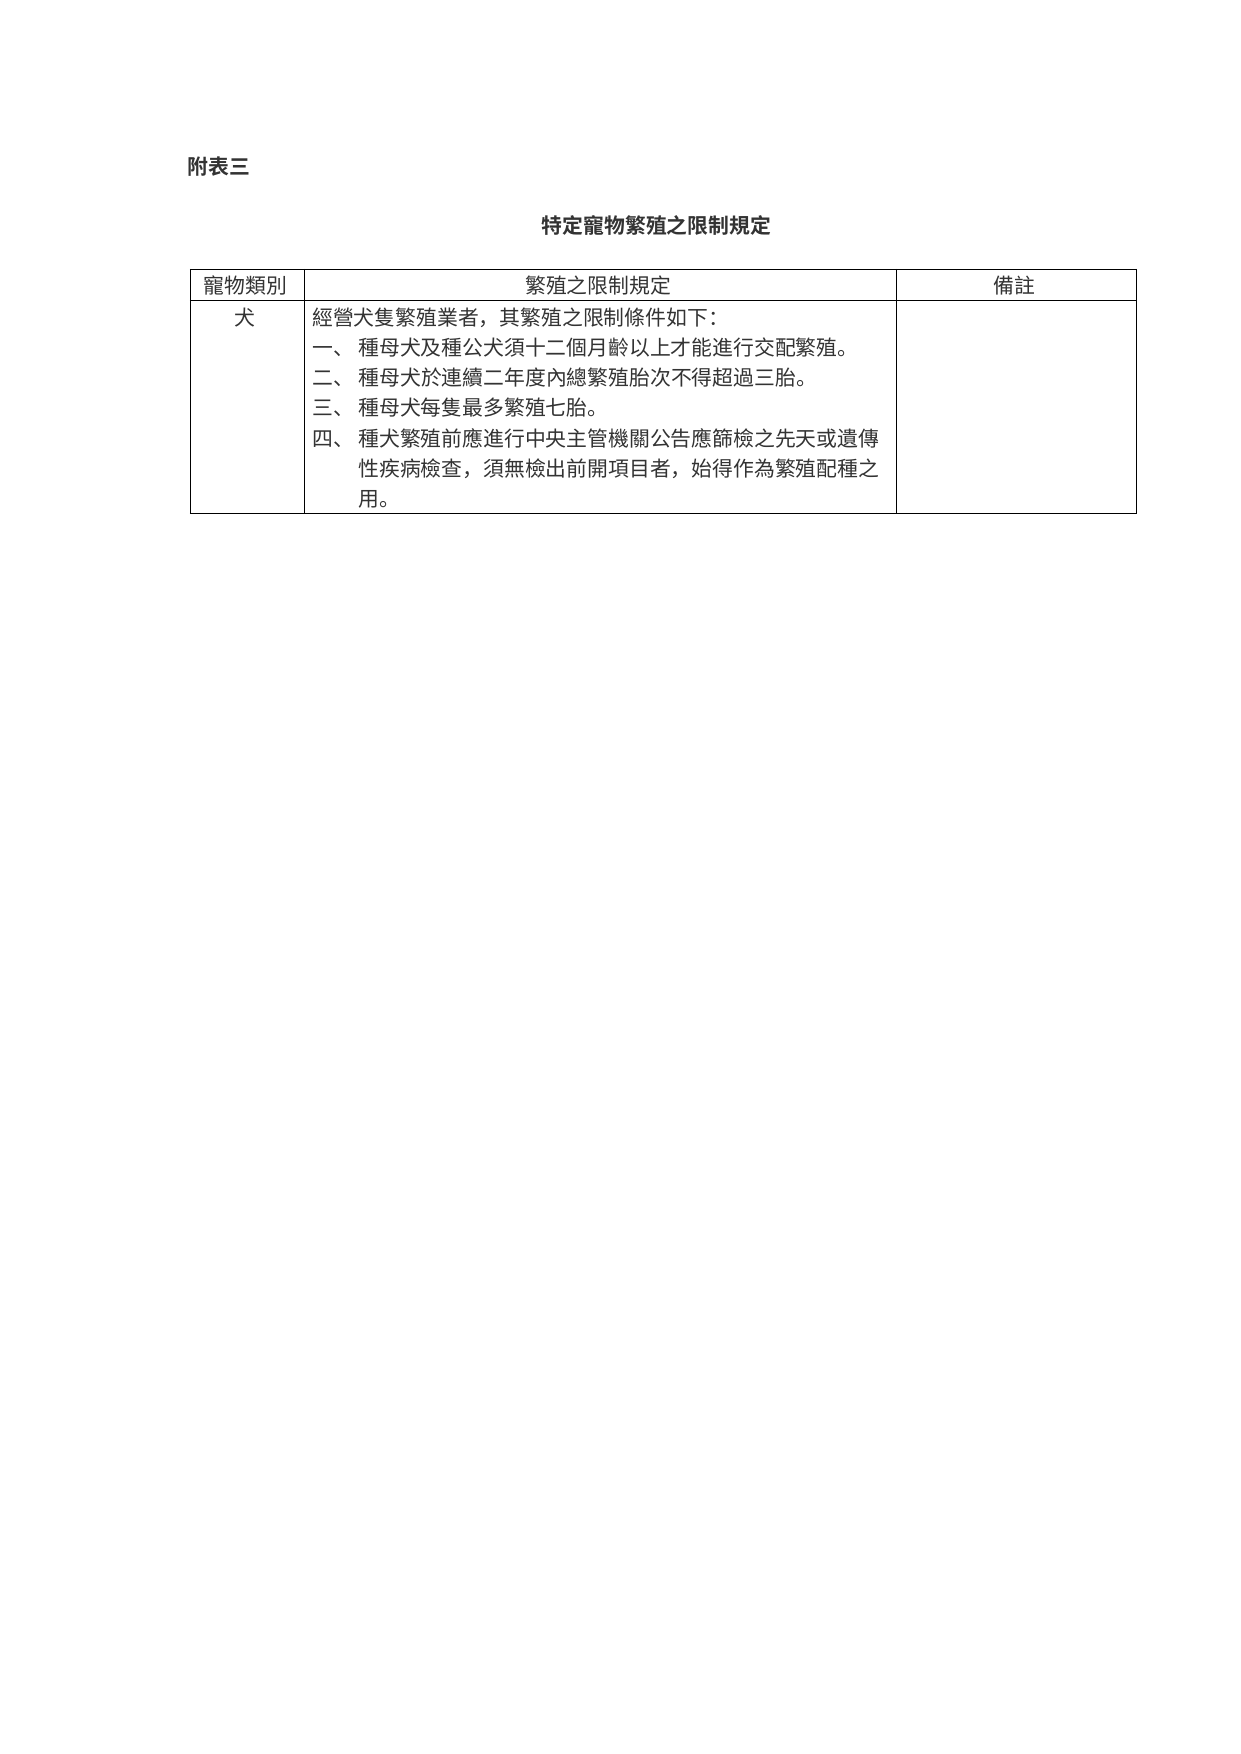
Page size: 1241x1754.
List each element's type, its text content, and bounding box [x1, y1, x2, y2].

table_header 備註 [897, 270, 1136, 300]
text 特定寵物繁殖之限制規定 [187, 209, 1053, 239]
table_header 寵物類別 [191, 270, 304, 300]
table_cell 經營犬隻繁殖業者，其繁殖之限制條件如下： 一、 種母犬及種公犬須十二個月齡以上才能進行交配繁殖。 二、 種母犬於連續二年度內總繁殖胎次不得超過三胎。 三、 種母犬每隻最多繁殖七胎。 四、 種犬繁殖前應進行中央主管機關公告應篩檢之先天或遺傳性疾病檢查，須無檢出前開項目者，始得作為繁殖配種之用。 [305, 301, 896, 512]
table_cell [897, 301, 1136, 512]
table_cell 犬 [191, 301, 304, 512]
table_header 繁殖之限制規定 [305, 270, 896, 300]
text 附表三 [187, 150, 1053, 180]
